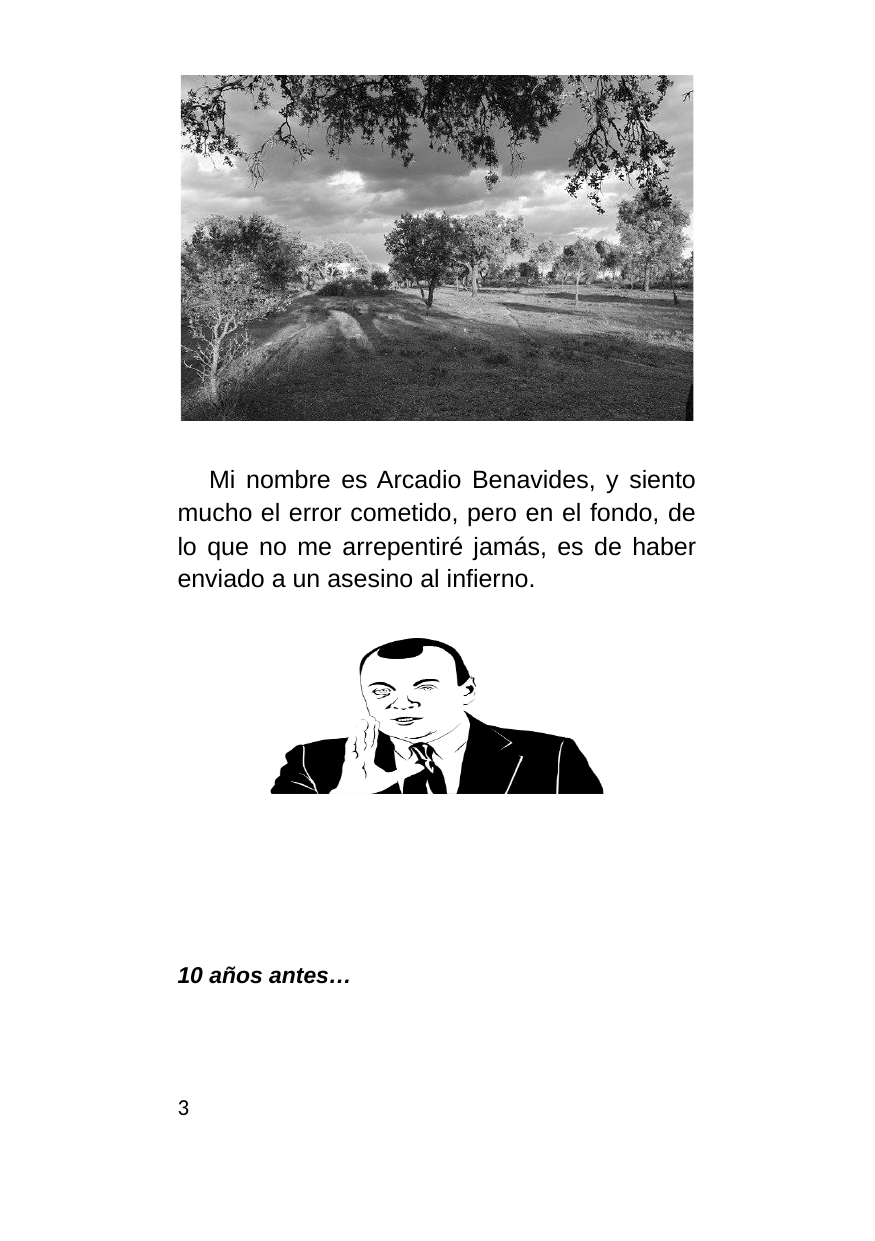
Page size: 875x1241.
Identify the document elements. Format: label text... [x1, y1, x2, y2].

text 10 años antes… [177, 962, 697, 989]
text Mi nombre es Arcadio Benavides, y siento mucho el error cometido, pero en el fondo, de lo que no me arrepentiré jamás, es de haber enviado a un asesino al infierno. [177, 465, 697, 593]
